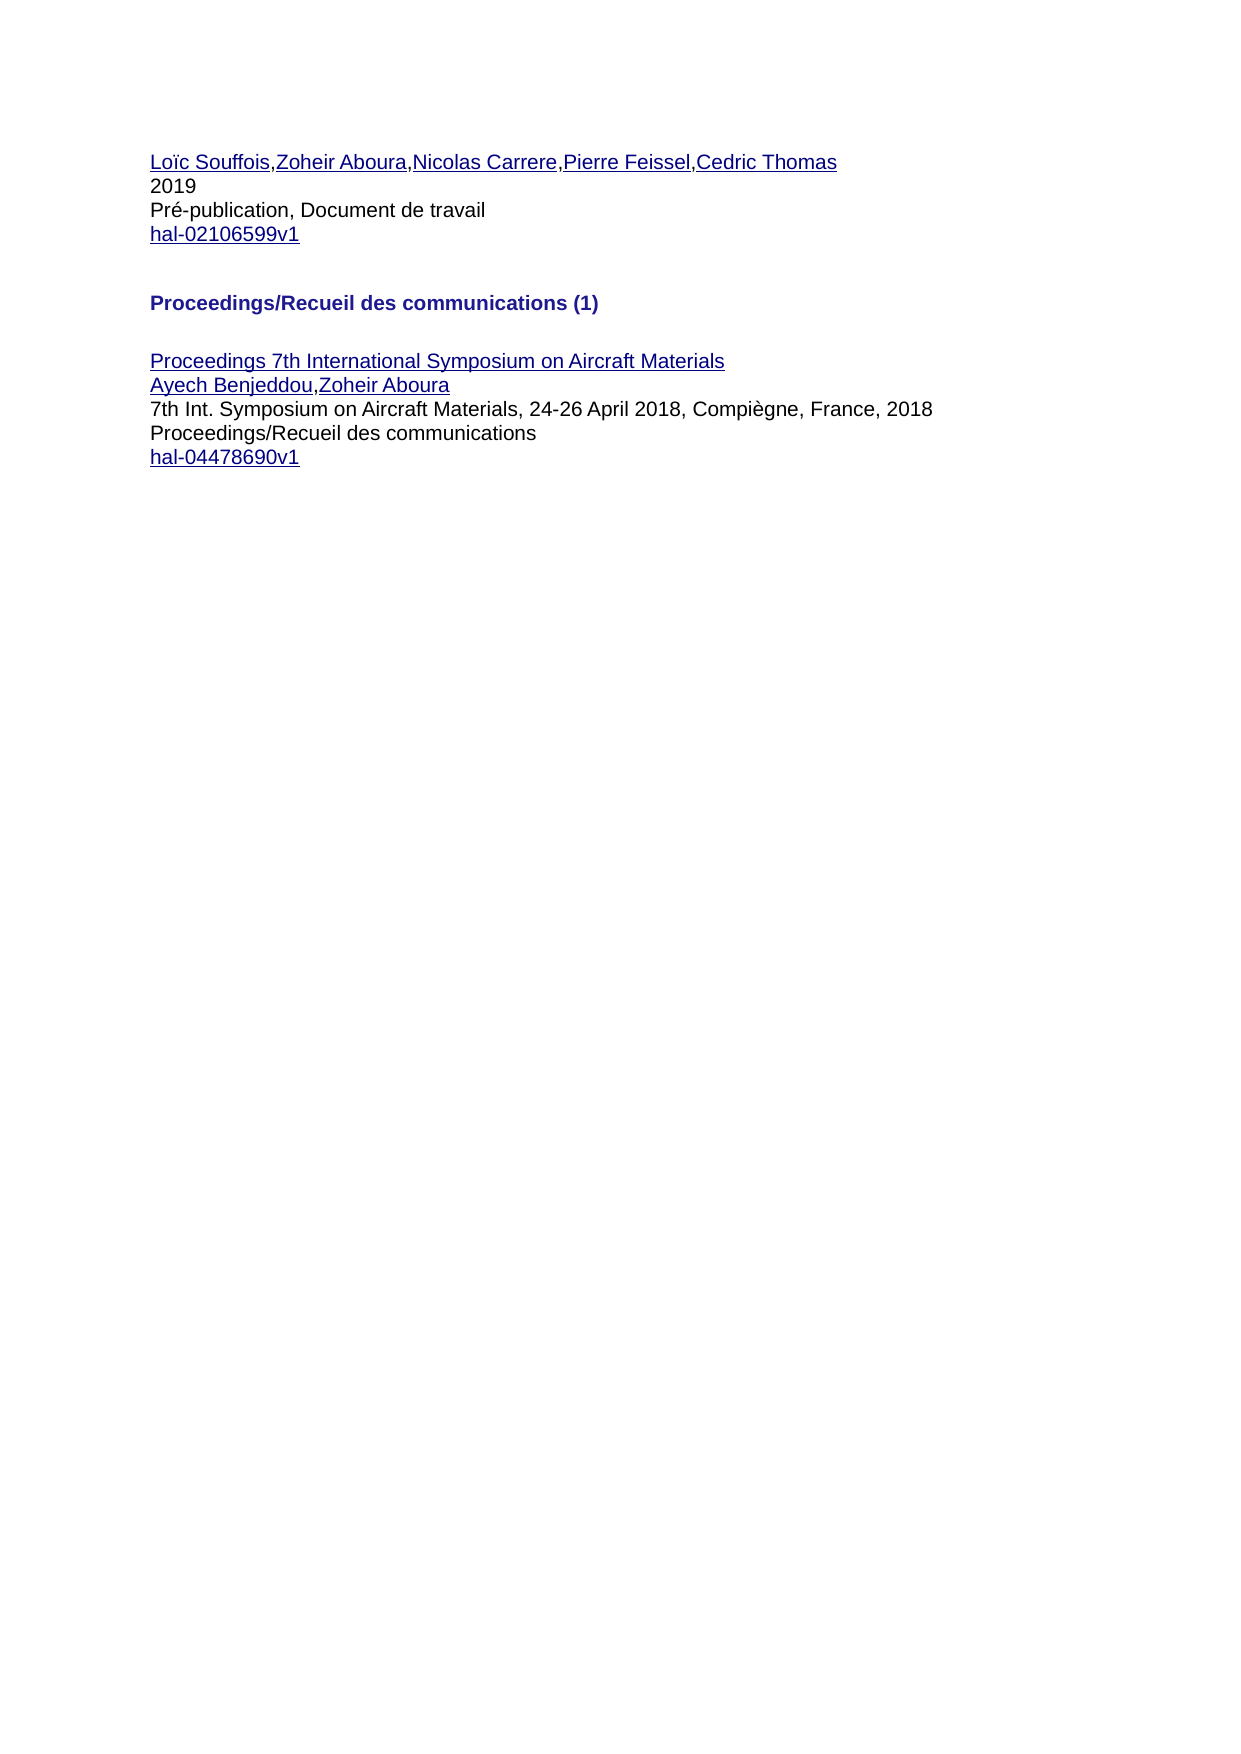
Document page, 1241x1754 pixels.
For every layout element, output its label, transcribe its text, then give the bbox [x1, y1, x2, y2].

table_header Loïc Souffois,Zoheir Aboura,Nicolas Carrere,Pierre Feissel,Cedric Thomas 2019 Pré-publication, Document de travail hal-02106599v1 [150, 150, 1090, 246]
subtitle Proceedings/Recueil des communications (1) [150, 291, 1090, 314]
table_header Proceedings 7th International Symposium on Aircraft Materials Ayech Benjeddou,Zoheir Aboura 7th Int. Symposium on Aircraft Materials, 24-26 April 2018, Compiègne, France, 2018 Proceedings/Recueil des communications hal-04478690v1 [150, 349, 1090, 469]
